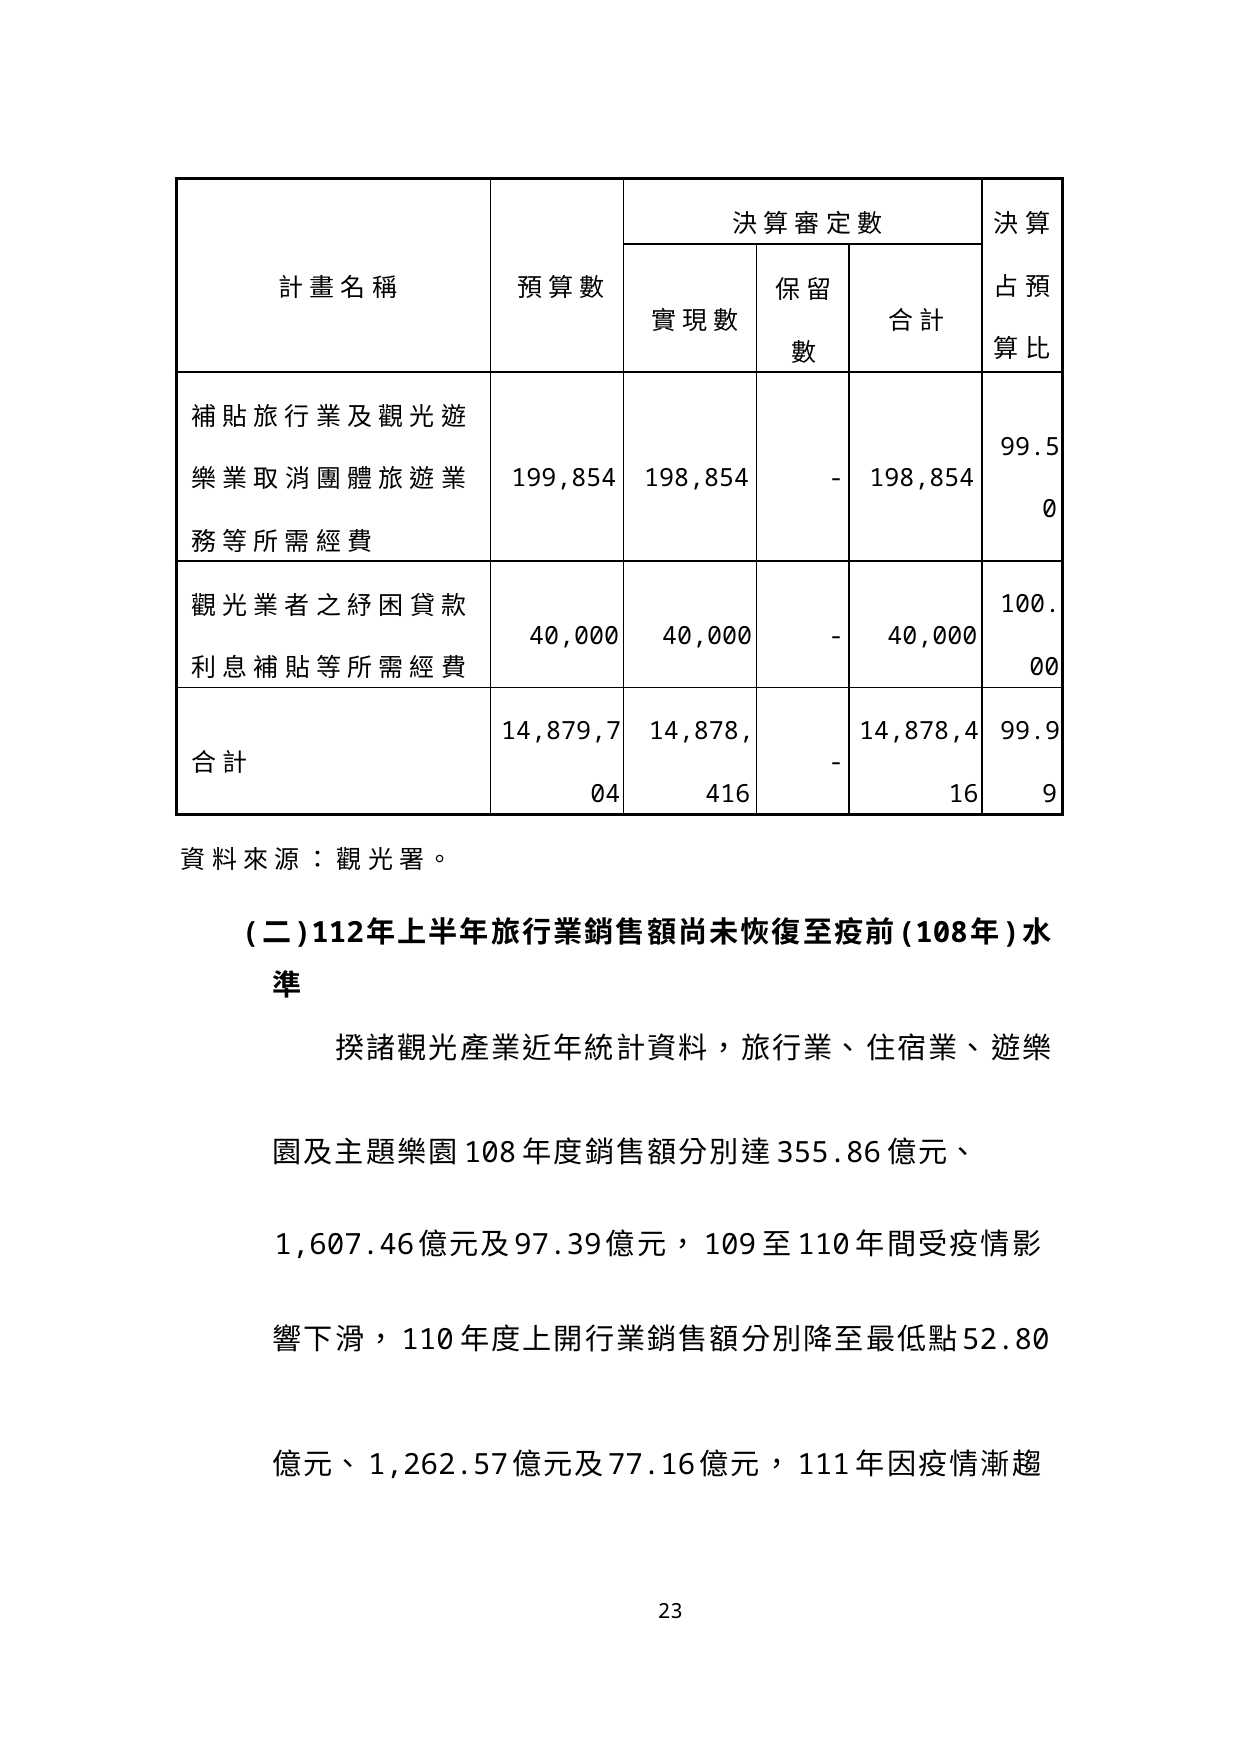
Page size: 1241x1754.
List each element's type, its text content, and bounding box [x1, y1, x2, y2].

table_cell 合計 [850, 245, 981, 371]
text (二)112年上半年旅行業銷售額尚未恢復至疫前(108年)水準 [236, 879, 1063, 1004]
table_cell 保留數 [757, 245, 848, 371]
table_cell 補貼旅行業及觀光遊樂業取消團體旅遊業務等所需經費 [178, 373, 490, 560]
table_cell - [757, 562, 848, 687]
table_header 決算審定數 [624, 180, 981, 243]
table_cell 14,878,416 [624, 688, 756, 813]
table_cell 198,854 [624, 373, 756, 560]
table_cell 40,000 [491, 562, 623, 687]
table_cell 99.99 [983, 688, 1061, 813]
table_cell 99.50 [983, 373, 1061, 560]
table_cell 198,854 [850, 373, 981, 560]
text 揆諸觀光產業近年統計資料，旅行業、住宿業、遊樂園及主題樂園108年度銷售額分別達355.86億元、1,607.46億元及97.39億元，109至110年間受疫情影響下滑，110年度上開行業銷售額分別降至最低點52.80億元、1,262.57億元及77.16億元，111年因疫情漸趨 [266, 1004, 1063, 1504]
text 資料來源：觀光署。 [170, 816, 1063, 879]
table_cell 40,000 [850, 562, 981, 687]
table_cell - [757, 373, 848, 560]
table_cell 合計 [178, 688, 490, 813]
table_cell 14,878,416 [850, 688, 981, 813]
table_cell 100.00 [983, 562, 1061, 687]
table_header 計畫名稱 [178, 180, 490, 371]
table_cell 199,854 [491, 373, 623, 560]
table_header 決算占預算比率 [983, 180, 1061, 371]
table_cell 實現數 [624, 245, 756, 371]
table_cell 40,000 [624, 562, 756, 687]
table_cell - [757, 688, 848, 813]
table_cell 14,879,704 [491, 688, 623, 813]
table_header 預算數 [491, 180, 623, 371]
table_cell 觀光業者之紓困貸款利息補貼等所需經費 [178, 562, 490, 687]
